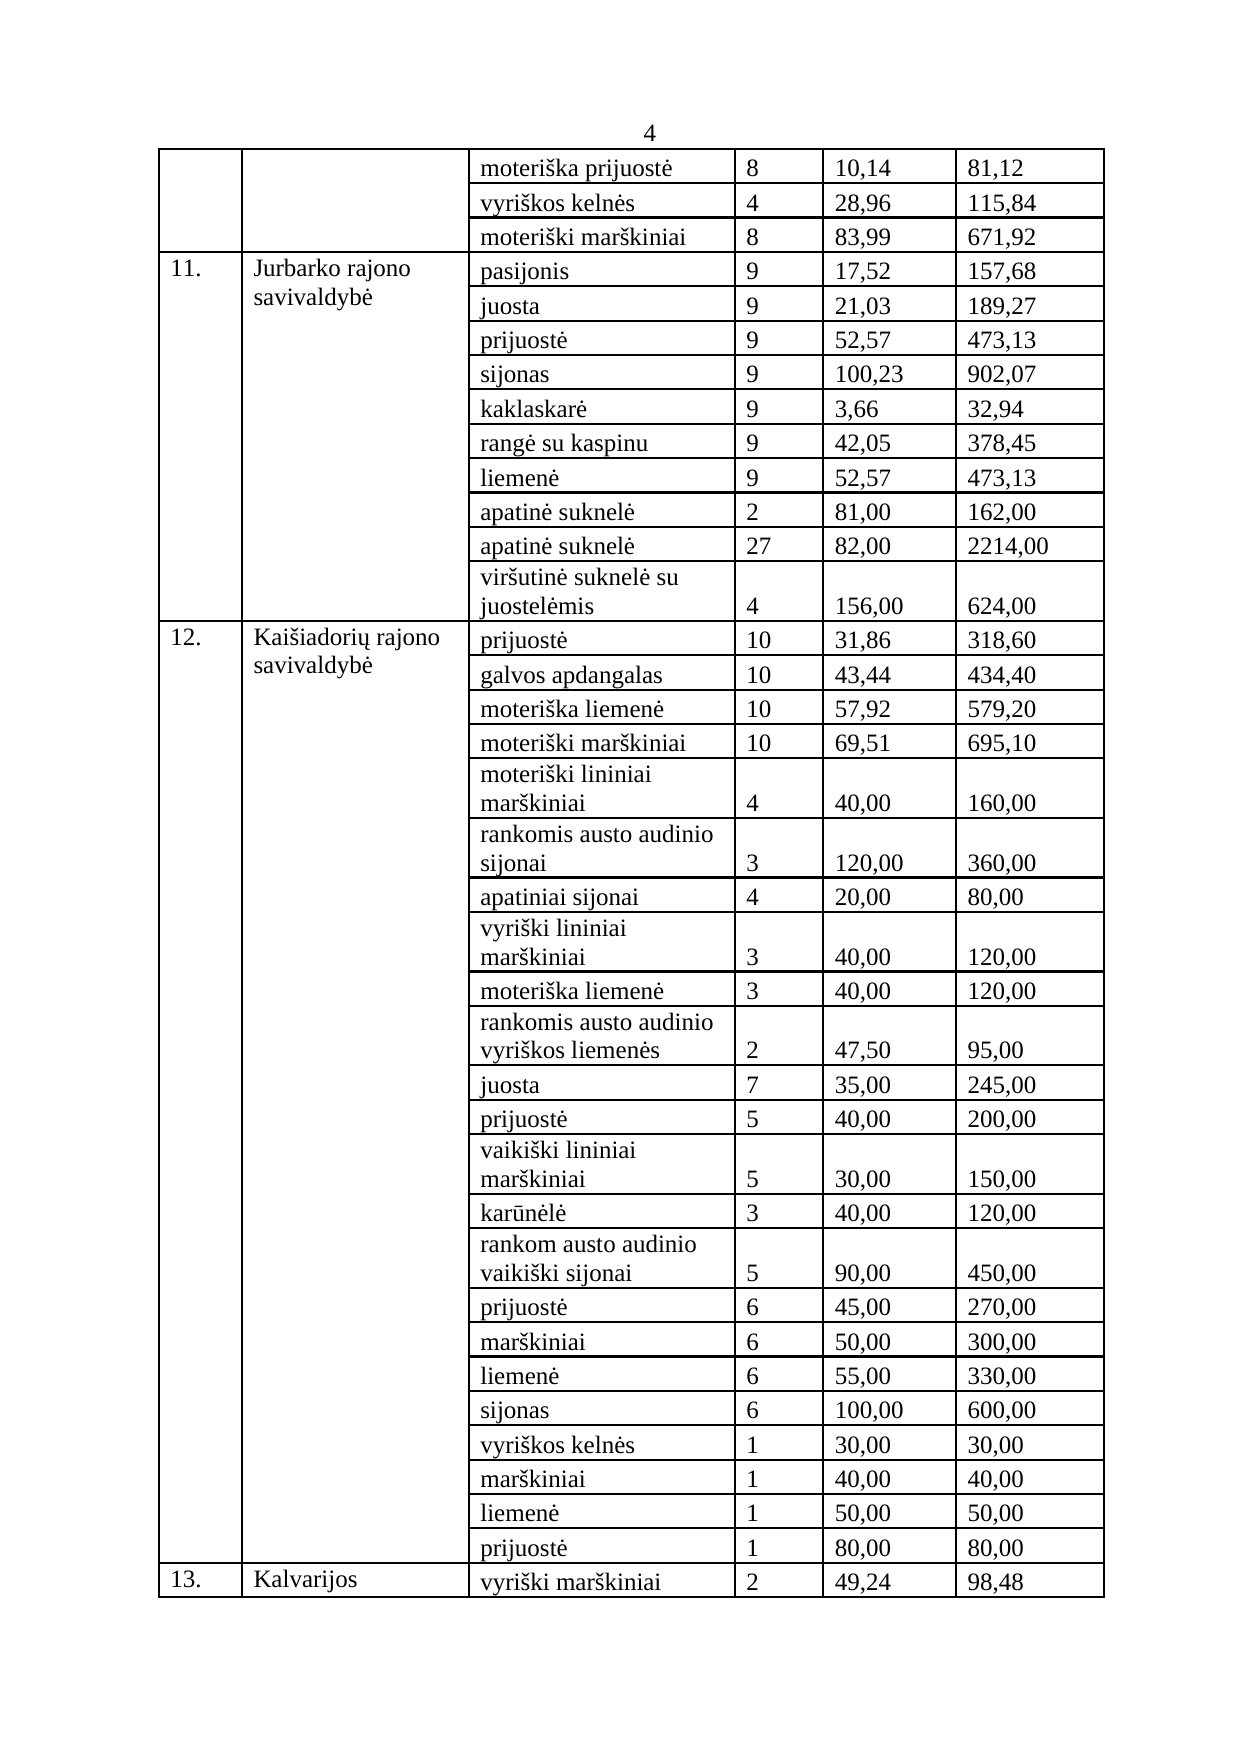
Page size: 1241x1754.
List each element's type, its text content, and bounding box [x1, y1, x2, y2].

table_cell 450,00 [957, 1229, 1103, 1287]
table_cell 600,00 [957, 1392, 1103, 1424]
table_cell 1 [736, 1495, 822, 1527]
table_cell 10 [736, 691, 822, 723]
table_cell 10 [736, 656, 822, 688]
table_cell 162,00 [957, 494, 1103, 526]
table_cell rankomis austo audinio sijonai [470, 819, 734, 876]
table_cell 45,00 [824, 1289, 955, 1321]
table_cell 9 [736, 253, 822, 285]
table_cell marškiniai [470, 1461, 734, 1493]
table_cell moteriški lininiai marškiniai [470, 759, 734, 817]
table_cell 120,00 [957, 973, 1103, 1005]
table_cell 4 [736, 759, 822, 817]
table_cell 6 [736, 1289, 822, 1321]
table_cell 40,00 [957, 1461, 1103, 1493]
table_cell galvos apdangalas [470, 656, 734, 688]
table_cell rankom austo audinio vaikiški sijonai [470, 1229, 734, 1287]
table_cell rankomis austo audinio vyriškos liemenės [470, 1007, 734, 1064]
table_cell 157,68 [957, 253, 1103, 285]
table_cell 5 [736, 1101, 822, 1133]
table_cell 31,86 [824, 622, 955, 654]
table_cell 40,00 [824, 759, 955, 817]
table_cell 80,00 [957, 879, 1103, 911]
table_cell 9 [736, 425, 822, 457]
table_cell 2 [736, 1564, 822, 1596]
table_cell liemenė [470, 1358, 734, 1390]
table_cell 3 [736, 973, 822, 1005]
table_cell 98,48 [957, 1564, 1103, 1596]
table_cell 1 [736, 1426, 822, 1458]
table_cell 6 [736, 1358, 822, 1390]
table_cell 35,00 [824, 1066, 955, 1099]
table_cell 473,13 [957, 322, 1103, 354]
table_cell 156,00 [824, 562, 955, 620]
table_cell 27 [736, 528, 822, 560]
table_cell 115,84 [957, 184, 1103, 216]
table_cell 120,00 [824, 819, 955, 876]
table_cell 50,00 [957, 1495, 1103, 1527]
table_cell 11. [160, 253, 241, 620]
table_cell moteriška liemenė [470, 973, 734, 1005]
table_cell apatinė suknelė [470, 528, 734, 560]
table_cell 671,92 [957, 219, 1103, 251]
table_cell 3,66 [824, 390, 955, 423]
table_cell 40,00 [824, 1195, 955, 1227]
table_cell 120,00 [957, 913, 1103, 970]
table_cell vyriški marškiniai [470, 1564, 734, 1596]
table_cell vyriškos kelnės [470, 1426, 734, 1458]
table_cell 3 [736, 819, 822, 876]
table_cell 9 [736, 322, 822, 354]
table_cell 42,05 [824, 425, 955, 457]
table_cell 902,07 [957, 356, 1103, 388]
table_cell 100,23 [824, 356, 955, 388]
table_cell apatinė suknelė [470, 494, 734, 526]
table_cell sijonas [470, 1392, 734, 1424]
table_cell 43,44 [824, 656, 955, 688]
table_cell 1 [736, 1461, 822, 1493]
table_cell 17,52 [824, 253, 955, 285]
table_cell 150,00 [957, 1135, 1103, 1193]
table_cell 80,00 [957, 1529, 1103, 1562]
table_cell 579,20 [957, 691, 1103, 723]
table_cell 12. [160, 622, 241, 1562]
table_cell 30,00 [824, 1426, 955, 1458]
table_cell 318,60 [957, 622, 1103, 654]
table_cell 473,13 [957, 459, 1103, 491]
table_cell 80,00 [824, 1529, 955, 1562]
table_cell 6 [736, 1392, 822, 1424]
table_cell 9 [736, 390, 822, 423]
table_cell 95,00 [957, 1007, 1103, 1064]
table_cell 100,00 [824, 1392, 955, 1424]
table_cell 40,00 [824, 973, 955, 1005]
table_cell 55,00 [824, 1358, 955, 1390]
table_cell 2214,00 [957, 528, 1103, 560]
table_cell vyriški lininiai marškiniai [470, 913, 734, 970]
table_cell 300,00 [957, 1323, 1103, 1355]
table_cell 3 [736, 1195, 822, 1227]
table_cell [160, 150, 241, 251]
table_cell 81,00 [824, 494, 955, 526]
table_cell 330,00 [957, 1358, 1103, 1390]
table_cell 4 [736, 879, 822, 911]
table_cell prijuostė [470, 1529, 734, 1562]
table_cell 434,40 [957, 656, 1103, 688]
table_cell 90,00 [824, 1229, 955, 1287]
table_cell 82,00 [824, 528, 955, 560]
table_cell moteriški marškiniai [470, 725, 734, 757]
table_cell 2 [736, 494, 822, 526]
table_cell 81,12 [957, 150, 1103, 182]
table_cell 40,00 [824, 1461, 955, 1493]
table_cell prijuostė [470, 1289, 734, 1321]
table_cell vyriškos kelnės [470, 184, 734, 216]
table_cell moteriška prijuostė [470, 150, 734, 182]
table_cell moteriški marškiniai [470, 219, 734, 251]
table_cell sijonas [470, 356, 734, 388]
table_cell 1 [736, 1529, 822, 1562]
table_cell [243, 150, 468, 251]
table_cell 20,00 [824, 879, 955, 911]
table_cell liemenė [470, 459, 734, 491]
table_cell marškiniai [470, 1323, 734, 1355]
table_cell 50,00 [824, 1323, 955, 1355]
table_cell 378,45 [957, 425, 1103, 457]
table_cell 13. [160, 1564, 241, 1596]
table_cell 69,51 [824, 725, 955, 757]
table_cell 50,00 [824, 1495, 955, 1527]
table_cell 245,00 [957, 1066, 1103, 1099]
table_cell 40,00 [824, 1101, 955, 1133]
table_cell 83,99 [824, 219, 955, 251]
table_cell pasijonis [470, 253, 734, 285]
table_cell 5 [736, 1229, 822, 1287]
table_cell 200,00 [957, 1101, 1103, 1133]
table_cell 9 [736, 459, 822, 491]
table_cell 3 [736, 913, 822, 970]
table_cell 10,14 [824, 150, 955, 182]
table_cell moteriška liemenė [470, 691, 734, 723]
table_cell 30,00 [824, 1135, 955, 1193]
table_cell prijuostė [470, 622, 734, 654]
table_cell 52,57 [824, 459, 955, 491]
table_cell 270,00 [957, 1289, 1103, 1321]
table_cell 2 [736, 1007, 822, 1064]
table_cell 7 [736, 1066, 822, 1099]
table_cell juosta [470, 287, 734, 319]
table_cell 32,94 [957, 390, 1103, 423]
table_cell prijuostė [470, 322, 734, 354]
table_cell 10 [736, 725, 822, 757]
table_cell liemenė [470, 1495, 734, 1527]
table_cell viršutinė suknelė su juostelėmis [470, 562, 734, 620]
table_cell 9 [736, 356, 822, 388]
table_cell Kaišiadorių rajono savivaldybė [243, 622, 468, 1562]
table_cell 8 [736, 150, 822, 182]
table_cell 52,57 [824, 322, 955, 354]
table_cell prijuostė [470, 1101, 734, 1133]
table_cell juosta [470, 1066, 734, 1099]
table_cell 4 [736, 562, 822, 620]
table_cell 21,03 [824, 287, 955, 319]
table_cell 47,50 [824, 1007, 955, 1064]
table_cell 49,24 [824, 1564, 955, 1596]
table_cell 6 [736, 1323, 822, 1355]
table_cell 189,27 [957, 287, 1103, 319]
table_cell 624,00 [957, 562, 1103, 620]
table_cell 5 [736, 1135, 822, 1193]
table_cell 120,00 [957, 1195, 1103, 1227]
table_cell 10 [736, 622, 822, 654]
table_cell 4 [736, 184, 822, 216]
table_cell 160,00 [957, 759, 1103, 817]
table_cell Jurbarko rajono savivaldybė [243, 253, 468, 620]
table_cell vaikiški lininiai marškiniai [470, 1135, 734, 1193]
table_cell 8 [736, 219, 822, 251]
table_cell 40,00 [824, 913, 955, 970]
table_cell rangė su kaspinu [470, 425, 734, 457]
table_cell 360,00 [957, 819, 1103, 876]
table_cell 57,92 [824, 691, 955, 723]
table_cell Kalvarijos [243, 1564, 468, 1596]
table_cell 28,96 [824, 184, 955, 216]
table_cell karūnėlė [470, 1195, 734, 1227]
table_cell kaklaskarė [470, 390, 734, 423]
table_cell 695,10 [957, 725, 1103, 757]
table_cell 9 [736, 287, 822, 319]
table_cell apatiniai sijonai [470, 879, 734, 911]
table_cell 30,00 [957, 1426, 1103, 1458]
